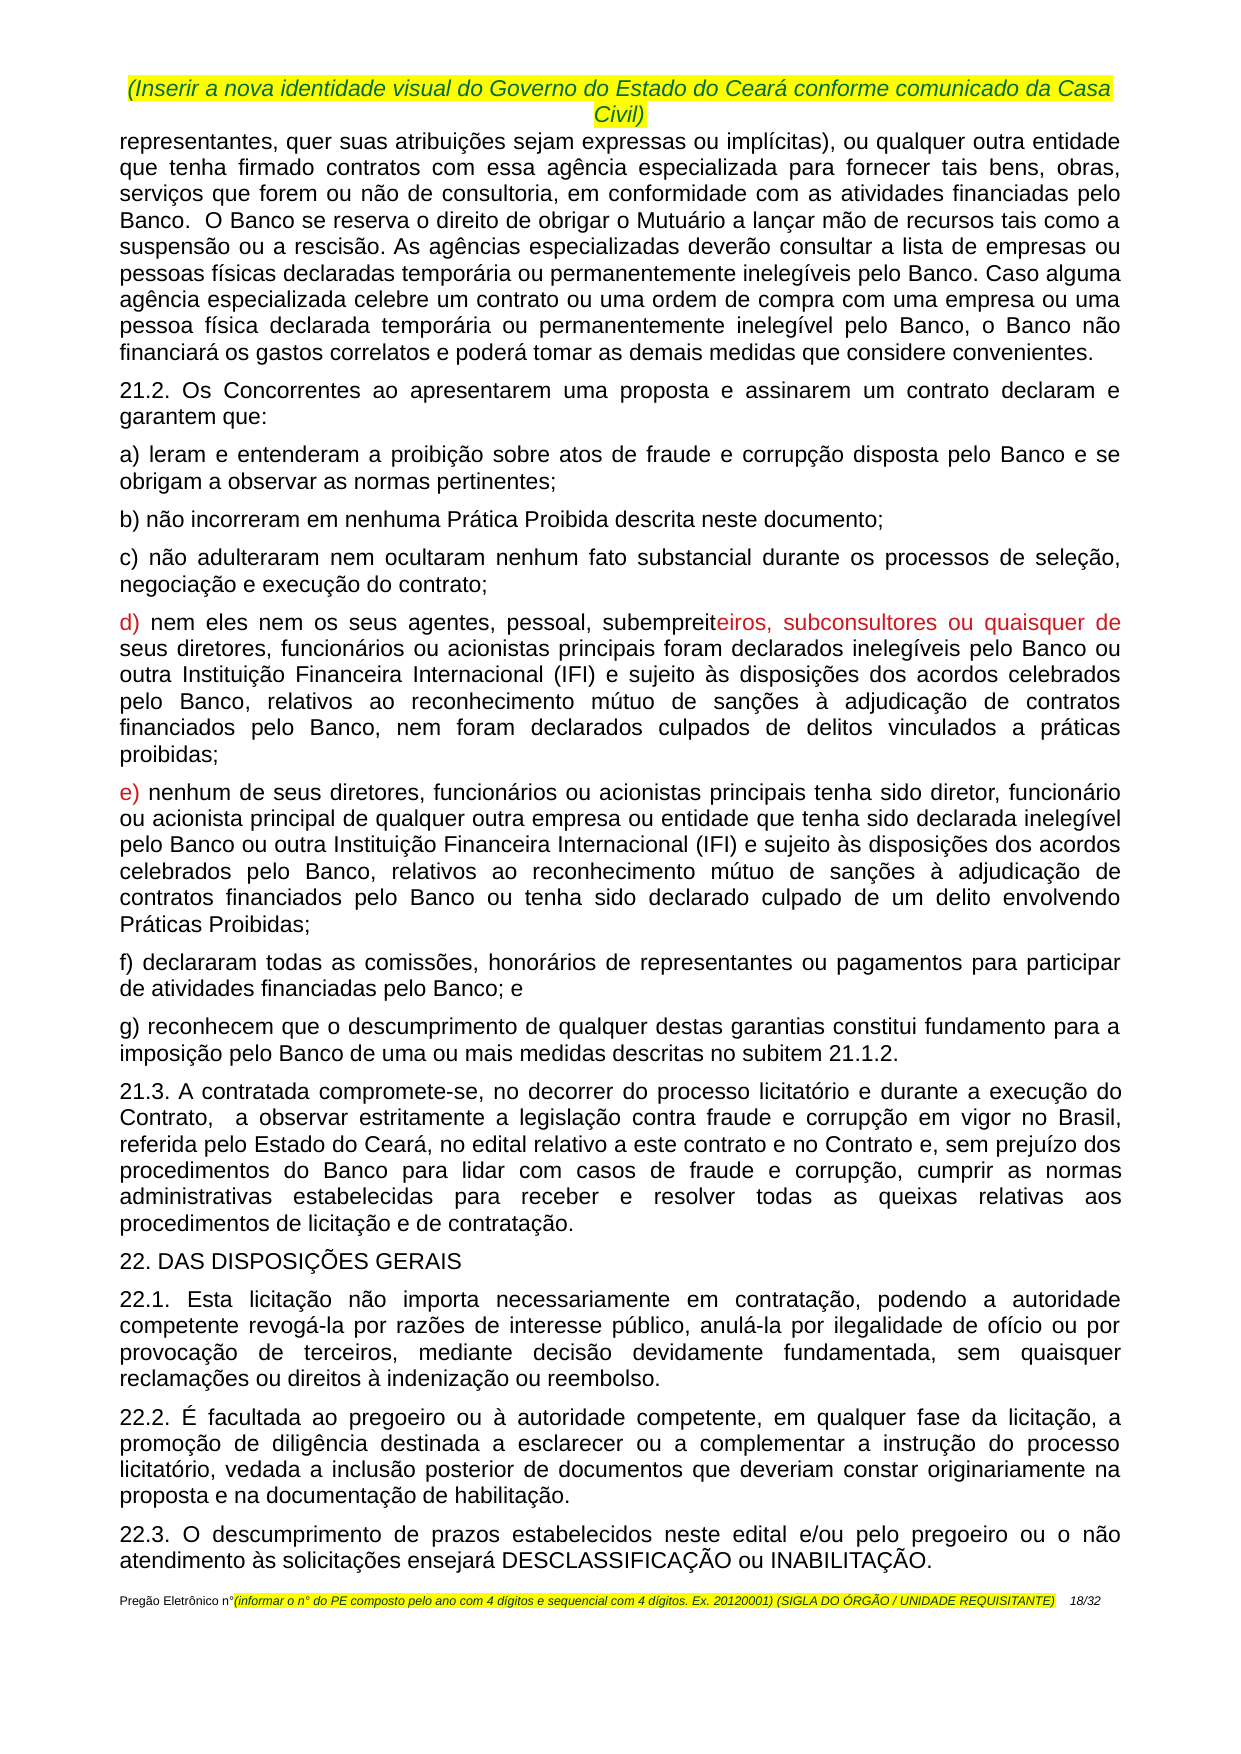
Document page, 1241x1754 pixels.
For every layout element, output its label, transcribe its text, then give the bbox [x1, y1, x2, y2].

text f) declararam todas as comissões, honorários de representantes ou pagamentos para participar de atividades financiadas pelo Banco; e [119, 949, 1121, 1001]
text c) não adulteraram nem ocultaram nenhum fato substancial durante os processos de seleção, negociação e execução do contrato; [119, 544, 1121, 597]
text a) leram e entenderam a proibição sobre atos de fraude e corrupção disposta pelo Banco e se obrigam a observar as normas pertinentes; [119, 441, 1121, 494]
text 22.2. É facultada ao pregoeiro ou à autoridade competente, em qualquer fase da licitação, a promoção de diligência destinada a esclarecer ou a complementar a instrução do processo licitatório, vedada a inclusão posterior de documentos que deveriam constar originariamente na proposta e na documentação de habilitação. [119, 1403, 1121, 1509]
text d) nem eles nem os seus agentes, pessoal, subempreiteiros, subconsultores ou quaisquer de seus diretores, funcionários ou acionistas principais foram declarados inelegíveis pelo Banco ou outra Instituição Financeira Internacional (IFI) e sujeito às disposições dos acordos celebrados pelo Banco, relativos ao reconhecimento mútuo de sanções à adjudicação de contratos financiados pelo Banco, nem foram declarados culpados de delitos vinculados a práticas proibidas; [119, 609, 1121, 767]
text 22.3. O descumprimento de prazos estabelecidos neste edital e/ou pelo pregoeiro ou o não atendimento às solicitações ensejará DESCLASSIFICAÇÃO ou INABILITAÇÃO. [119, 1521, 1121, 1573]
text 21.2. Os Concorrentes ao apresentarem uma proposta e assinarem um contrato declaram e garantem que: [119, 377, 1121, 429]
text g) reconhecem que o descumprimento de qualquer destas garantias constitui fundamento para a imposição pelo Banco de uma ou mais medidas descritas no subitem 21.1.2. [119, 1013, 1121, 1066]
text representantes, quer suas atribuições sejam expressas ou implícitas), ou qualquer outra entidade que tenha firmado contratos com essa agência especializada para fornecer tais bens, obras, serviços que forem ou não de consultoria, em conformidade com as atividades financiadas pelo Banco. O Banco se reserva o direito de obrigar o Mutuário a lançar mão de recursos tais como a suspensão ou a rescisão. As agências especializadas deverão consultar a lista de empresas ou pessoas físicas declaradas temporária ou permanentemente inelegíveis pelo Banco. Caso alguma agência especializada celebre um contrato ou uma ordem de compra com uma empresa ou uma pessoa física declarada temporária ou permanentemente inelegível pelo Banco, o Banco não financiará os gastos correlatos e poderá tomar as demais medidas que considere convenientes. [119, 128, 1121, 365]
text 21.3. A contratada compromete-se, no decorrer do processo licitatório e durante a execução do Contrato, a observar estritamente a legislação contra fraude e corrupção em vigor no Brasil, referida pelo Estado do Ceará, no edital relativo a este contrato e no Contrato e, sem prejuízo dos procedimentos do Banco para lidar com casos de fraude e corrupção, cumprir as normas administrativas estabelecidas para receber e resolver todas as queixas relativas aos procedimentos de licitação e de contratação. [119, 1078, 1123, 1236]
text 22. DAS DISPOSIÇÕES GERAIS [119, 1248, 1122, 1274]
text 22.1. Esta licitação não importa necessariamente em contratação, podendo a autoridade competente revogá-la por razões de interesse público, anulá-la por ilegalidade de ofício ou por provocação de terceiros, mediante decisão devidamente fundamentada, sem quaisquer reclamações ou direitos à indenização ou reembolso. [119, 1286, 1121, 1392]
text b) não incorreram em nenhuma Prática Proibida descrita neste documento; [119, 506, 1121, 532]
text e) nenhum de seus diretores, funcionários ou acionistas principais tenha sido diretor, funcionário ou acionista principal de qualquer outra empresa ou entidade que tenha sido declarada inelegível pelo Banco ou outra Instituição Financeira Internacional (IFI) e sujeito às disposições dos acordos celebrados pelo Banco, relativos ao reconhecimento mútuo de sanções à adjudicação de contratos financiados pelo Banco ou tenha sido declarado culpado de um delito envolvendo Práticas Proibidas; [119, 779, 1121, 937]
